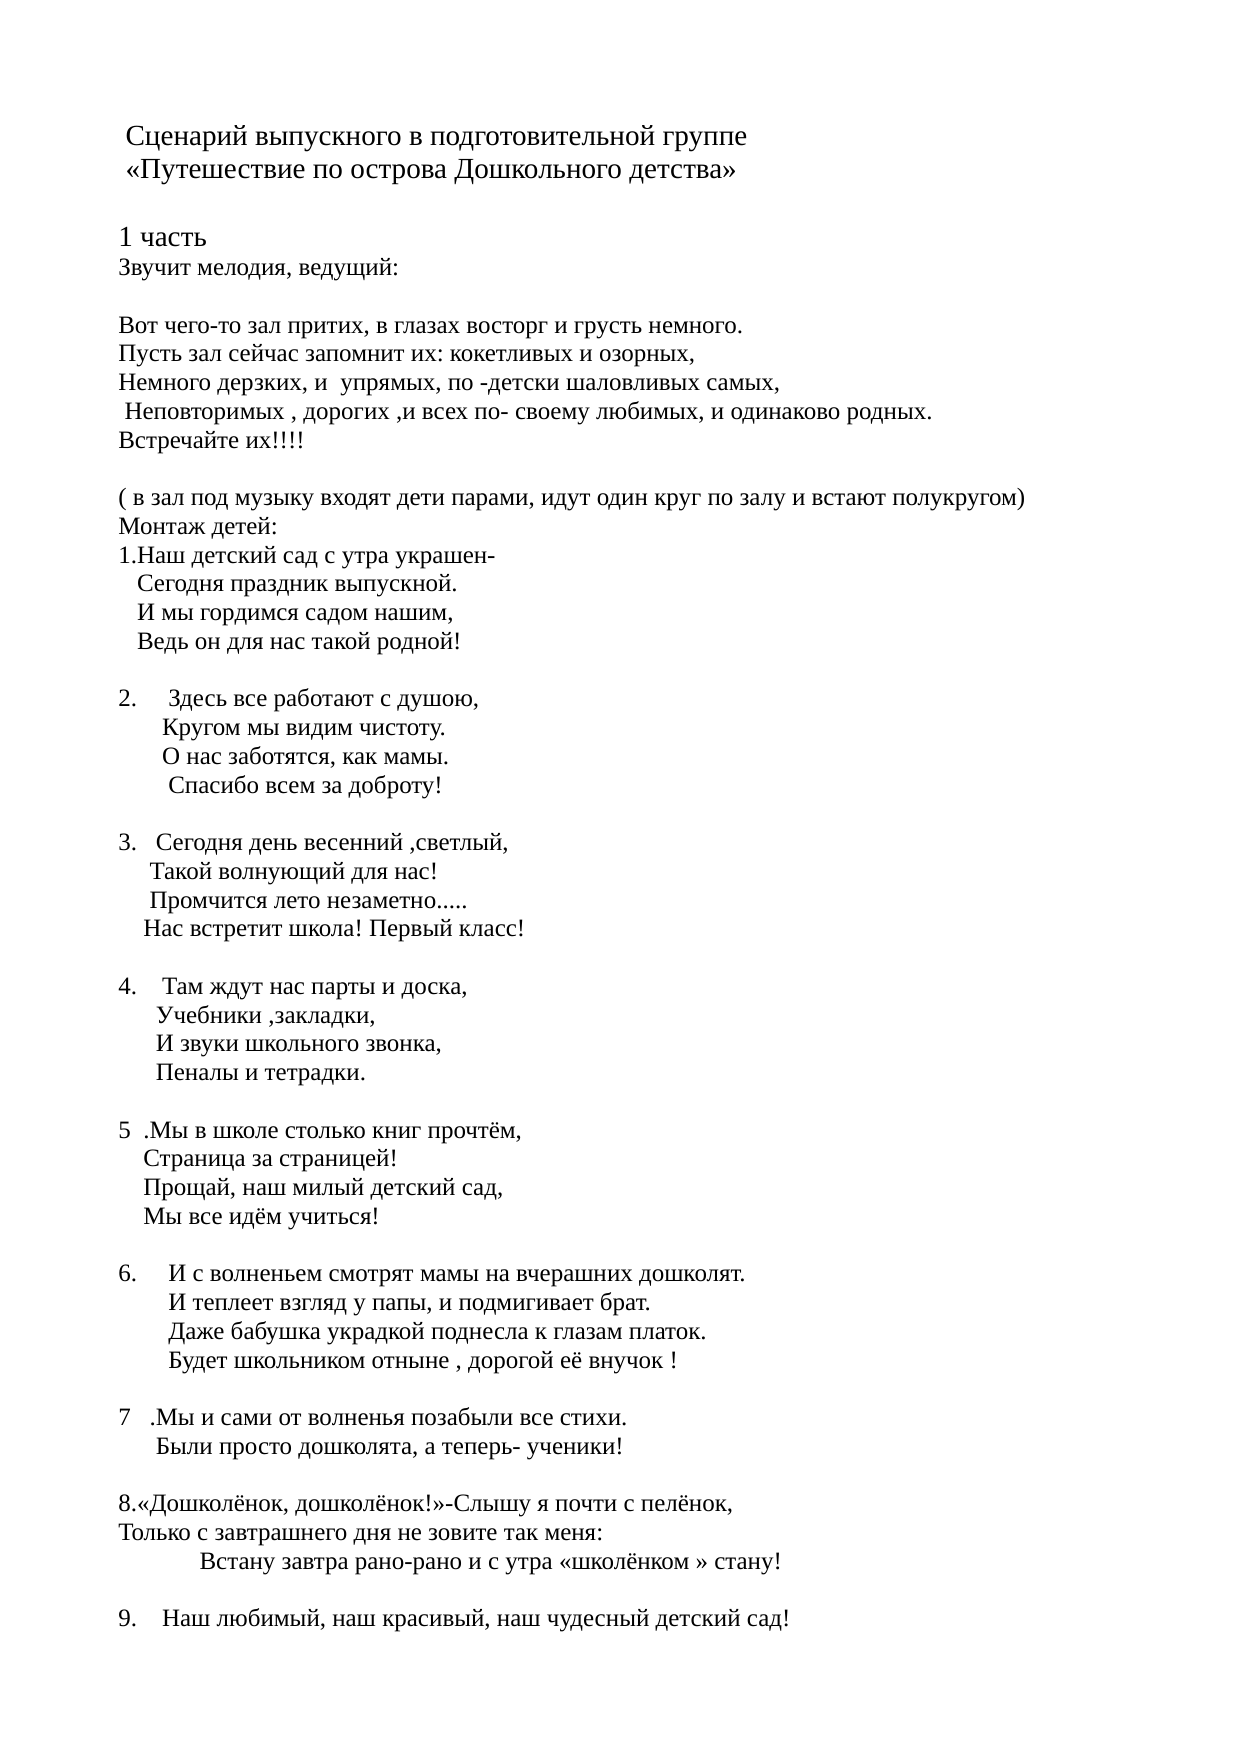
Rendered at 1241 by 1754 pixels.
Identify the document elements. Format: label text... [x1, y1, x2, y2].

text Звучит мелодия, ведущий: [118, 252, 1122, 281]
text Ведь он для нас такой родной! [118, 626, 1122, 655]
text Нас встретит школа! Первый класс! [118, 913, 1122, 942]
text Пусть зал сейчас запомнит их: кокетливых и озорных, [118, 338, 1122, 367]
text Пеналы и тетрадки. [118, 1057, 1122, 1086]
text Вот чего-то зал притих, в глазах восторг и грусть немного. [118, 310, 1122, 338]
text 6. И с волненьем смотрят мамы на вчерашних дошколят. [118, 1258, 1122, 1287]
text Даже бабушка украдкой поднесла к глазам платок. [118, 1316, 1122, 1345]
text 4. Там ждут нас парты и доска, [118, 971, 1122, 1000]
text 5 .Мы в школе столько книг прочтём, [118, 1115, 1122, 1143]
text И звуки школьного звонка, [118, 1028, 1122, 1057]
text 7 .Мы и сами от волненья позабыли все стихи. [118, 1402, 1122, 1431]
list «Дошколёнок, дошколёнок!»-Слышу я почти с пелёнок, [118, 1488, 1122, 1517]
text И мы гордимся садом нашим, [118, 597, 1122, 626]
text Мы все идём учиться! [118, 1201, 1122, 1230]
text Кругом мы видим чистоту. [118, 712, 1122, 741]
text 1 часть [118, 219, 1122, 252]
text Спасибо всем за доброту! [118, 770, 1122, 798]
text Только с завтрашнего дня не зовите так меня: [118, 1517, 1122, 1546]
text 1.Наш детский сад с утра украшен- [118, 540, 1122, 568]
text 2. Здесь все работают с душою, [118, 683, 1122, 712]
text Промчится лето незаметно..... [118, 885, 1122, 913]
text 3. Сегодня день весенний ,светлый, [118, 827, 1122, 856]
text Учебники ,закладки, [118, 1000, 1122, 1028]
text Будет школьником отныне , дорогой её внучок ! [118, 1345, 1122, 1373]
text Прощай, наш милый детский сад, [118, 1172, 1122, 1201]
text Встану завтра рано-рано и с утра «школёнком » стану! [118, 1546, 1122, 1575]
text Сегодня праздник выпускной. [118, 568, 1122, 597]
text Неповторимых , дорогих ,и всех по- своему любимых, и одинаково родных. [118, 396, 1122, 425]
text 9. Наш любимый, наш красивый, наш чудесный детский сад! [118, 1603, 1122, 1632]
text Страница за страницей! [118, 1143, 1122, 1172]
text Встречайте их!!!! [118, 425, 1122, 453]
text Были просто дошколята, а теперь- ученики! [118, 1431, 1122, 1460]
text ( в зал под музыку входят дети парами, идут один круг по залу и встают полукругом) [118, 482, 1122, 511]
text О нас заботятся, как мамы. [118, 741, 1122, 770]
text «Путешествие по острова Дошкольного детства» [118, 152, 1122, 185]
text Монтаж детей: [118, 511, 1122, 540]
text Такой волнующий для нас! [118, 856, 1122, 885]
text Немного дерзких, и упрямых, по -детски шаловливых самых, [118, 367, 1122, 396]
text И теплеет взгляд у папы, и подмигивает брат. [118, 1287, 1122, 1316]
text Сценарий выпускного в подготовительной группе [118, 118, 1122, 152]
